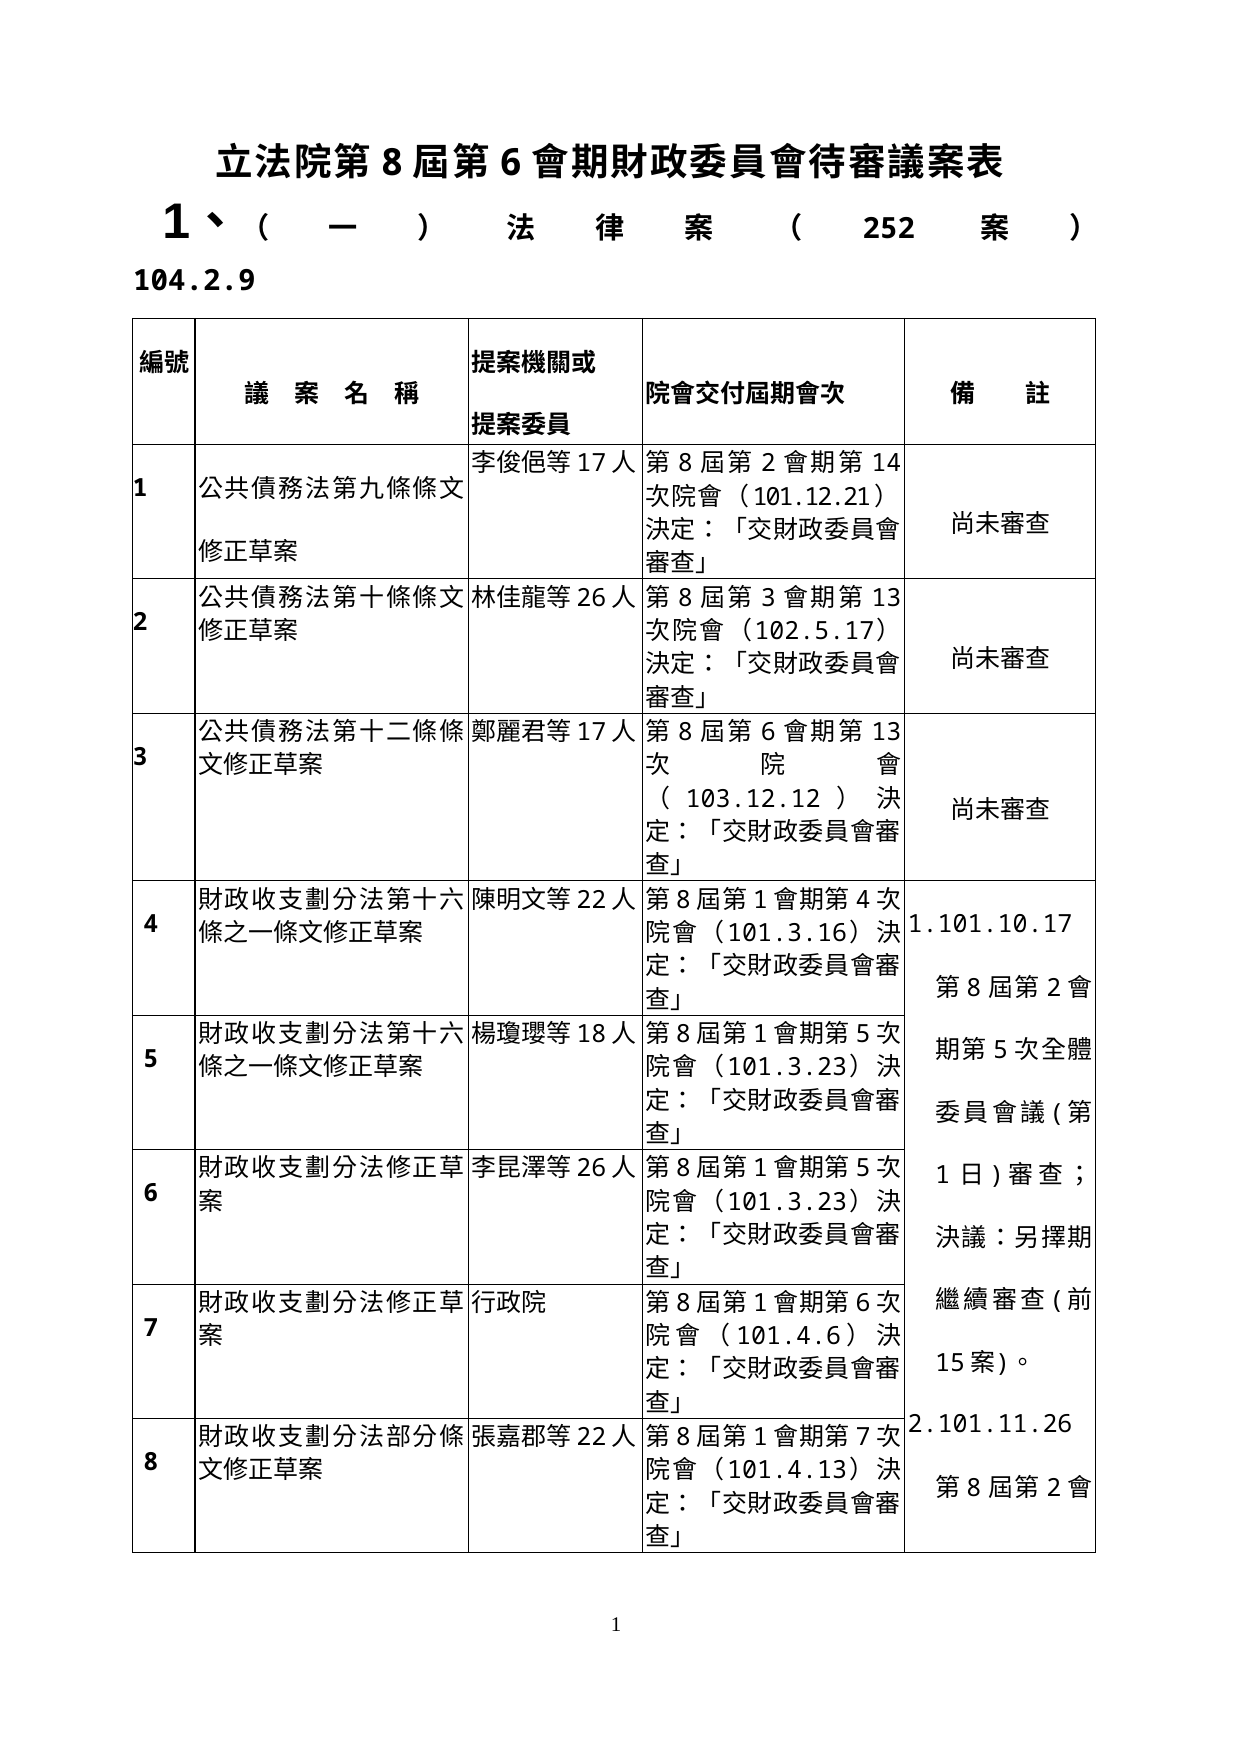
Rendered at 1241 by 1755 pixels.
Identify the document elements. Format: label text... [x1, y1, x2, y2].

table_cell 第8屆第2會期第14次院會（101.12.21）決定：「交財政委員會審查」 [643, 445, 904, 578]
table_cell 尚未審查 [905, 445, 1095, 578]
table_cell 行政院 [469, 1285, 642, 1418]
table_cell 第8屆第1會期第5次院會（101.3.23）決定：「交財政委員會審查」 [643, 1150, 904, 1283]
table_cell 第8屆第1會期第5次院會（101.3.23）決定：「交財政委員會審查」 [643, 1016, 904, 1149]
table_cell 財政收支劃分法修正草案 [196, 1150, 468, 1283]
table_cell 林佳龍等26人 [469, 579, 642, 713]
table_cell 公共債務法第十二條條文修正草案 [196, 714, 468, 880]
text 立法院第8屆第6會期財政委員會待審議案表 [121, 117, 1098, 180]
table_header 提案機關或 提案委員 [469, 319, 642, 444]
table_cell 陳明文等22人 [469, 881, 642, 1015]
table_cell 尚未審查 [905, 579, 1095, 713]
table_header 院會交付屆期會次 [643, 319, 904, 444]
table_header 備 註 [905, 319, 1095, 444]
table_cell 第8屆第1會期第4次院會（101.3.16）決定：「交財政委員會審查」 [643, 881, 904, 1015]
table_header 議 案 名 稱 [196, 319, 468, 444]
table_cell 公共債務法第九條條文修正草案 [196, 445, 468, 578]
table_cell 1.101.10.17第8屆第2會期第5次全體委員會議(第1日)審查；決議：另擇期繼續審查(前15案)。 2.101.11.26第8屆第2會 [905, 881, 1095, 1552]
table_cell 尚未審查 [905, 714, 1095, 880]
table_cell [133, 579, 194, 713]
table_cell 財政收支劃分法第十六條之一條文修正草案 [196, 1016, 468, 1149]
table_cell 公共債務法第十條條文修正草案 [196, 579, 468, 713]
table_cell 張嘉郡等22人 [469, 1419, 642, 1552]
subtitle （一）法律案（252案） 104.2.9 [133, 197, 1098, 301]
table_cell 楊瓊瓔等18人 [469, 1016, 642, 1149]
table_cell 第8屆第1會期第6次院會（101.4.6）決定：「交財政委員會審查」 [643, 1285, 904, 1418]
table_cell [133, 1285, 194, 1418]
table_cell [133, 714, 194, 880]
table_cell 第8屆第3會期第13次院會（102.5.17）決定：「交財政委員會審查」 [643, 579, 904, 713]
table_cell [133, 1016, 194, 1149]
table_header 編號 [133, 319, 194, 444]
table_cell 鄭麗君等17人 [469, 714, 642, 880]
table_cell [133, 445, 194, 578]
table_cell [133, 1150, 194, 1283]
table_cell 財政收支劃分法部分條文修正草案 [196, 1419, 468, 1552]
table_cell 財政收支劃分法修正草案 [196, 1285, 468, 1418]
table_cell 李俊俋等17人 [469, 445, 642, 578]
table_cell 第8屆第1會期第7次院會（101.4.13）決定：「交財政委員會審查」 [643, 1419, 904, 1552]
table_cell [133, 881, 194, 1015]
table_cell [133, 1419, 194, 1552]
table_cell 財政收支劃分法第十六條之一條文修正草案 [196, 881, 468, 1015]
table_cell 第8屆第6會期第13次院會（103.12.12）決定：「交財政委員會審查」 [643, 714, 904, 880]
table_cell 李昆澤等26人 [469, 1150, 642, 1283]
table_cell [133, 615, 142, 627]
